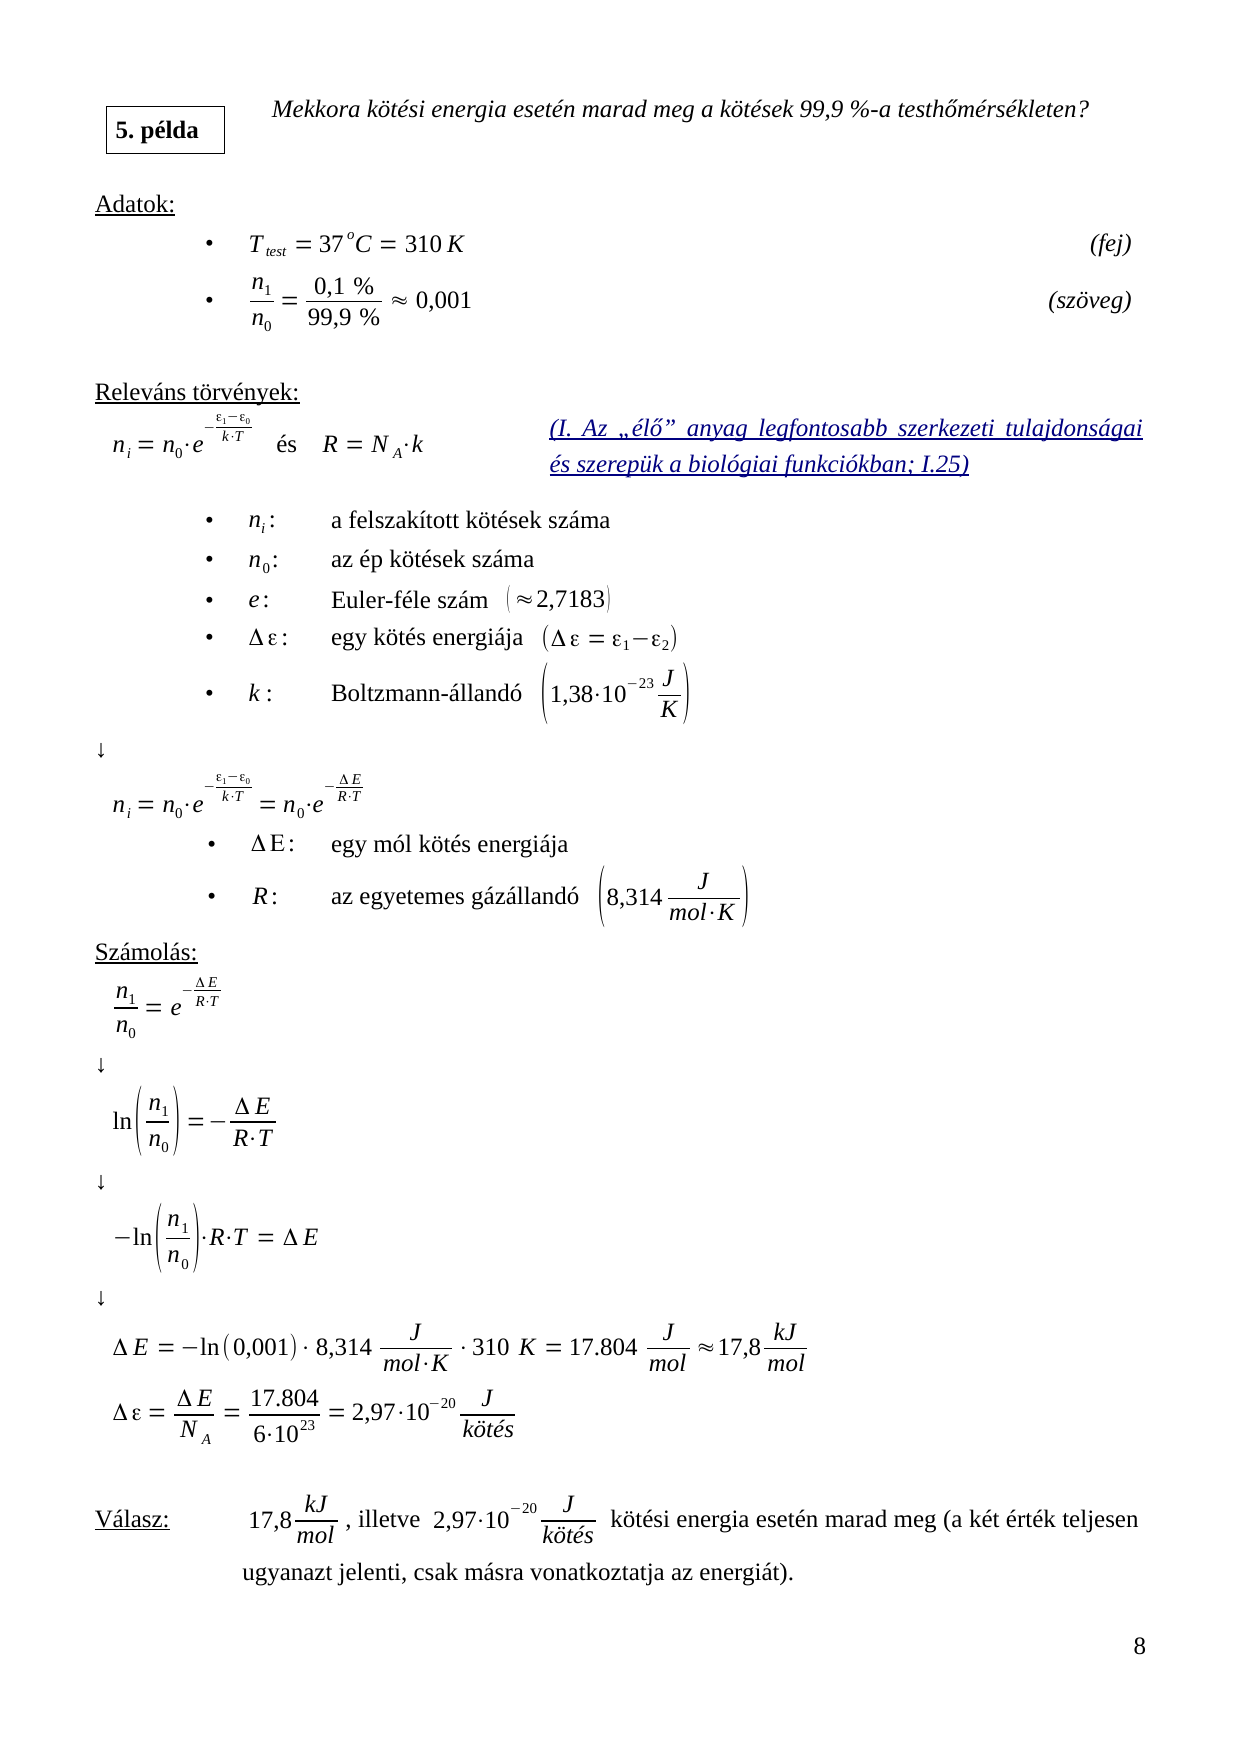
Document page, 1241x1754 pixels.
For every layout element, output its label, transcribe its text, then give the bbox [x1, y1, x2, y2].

text ↓ [94, 1166, 1146, 1194]
text Mekkora kötési energia esetén marad meg a kötések 99,9 %-a testhőmérsékleten? [272, 94, 1146, 123]
list a felszakított kötések száma [205, 505, 1146, 537]
text ↓ [94, 1049, 1146, 1078]
subtitle 5. példa [115, 115, 216, 144]
text [107, 107, 224, 153]
list az ép kötések száma [205, 544, 1146, 577]
text Számolás: [94, 937, 1146, 966]
text ↓ [94, 1282, 1146, 1311]
text Releváns törvények: [94, 377, 1146, 406]
text és [94, 413, 549, 462]
list ↓ [57, 734, 1146, 763]
list egy kötés energiája [205, 622, 1146, 654]
text Adatok: [94, 189, 1146, 218]
list (szöveg) [205, 268, 1146, 334]
list Boltzmann-állandó [205, 662, 1146, 727]
list egy mól kötés energiája [207, 829, 1146, 858]
text Válasz: , illetve kötési energia esetén marad meg (a két érték teljesen ugyanazt jelenti, csak másra vonatkoztatja az energiát). [94, 1491, 1146, 1586]
list (fej) [205, 225, 1146, 261]
list az egyetemes gázállandó [207, 865, 1146, 930]
text [549, 478, 1146, 486]
list Euler-féle szám [205, 584, 1146, 615]
text (I. Az „élő” anyag legfontosabb szerkezeti tulajdonságai és szerepük a biológiai funkciókban; I.25) [549, 413, 1146, 478]
